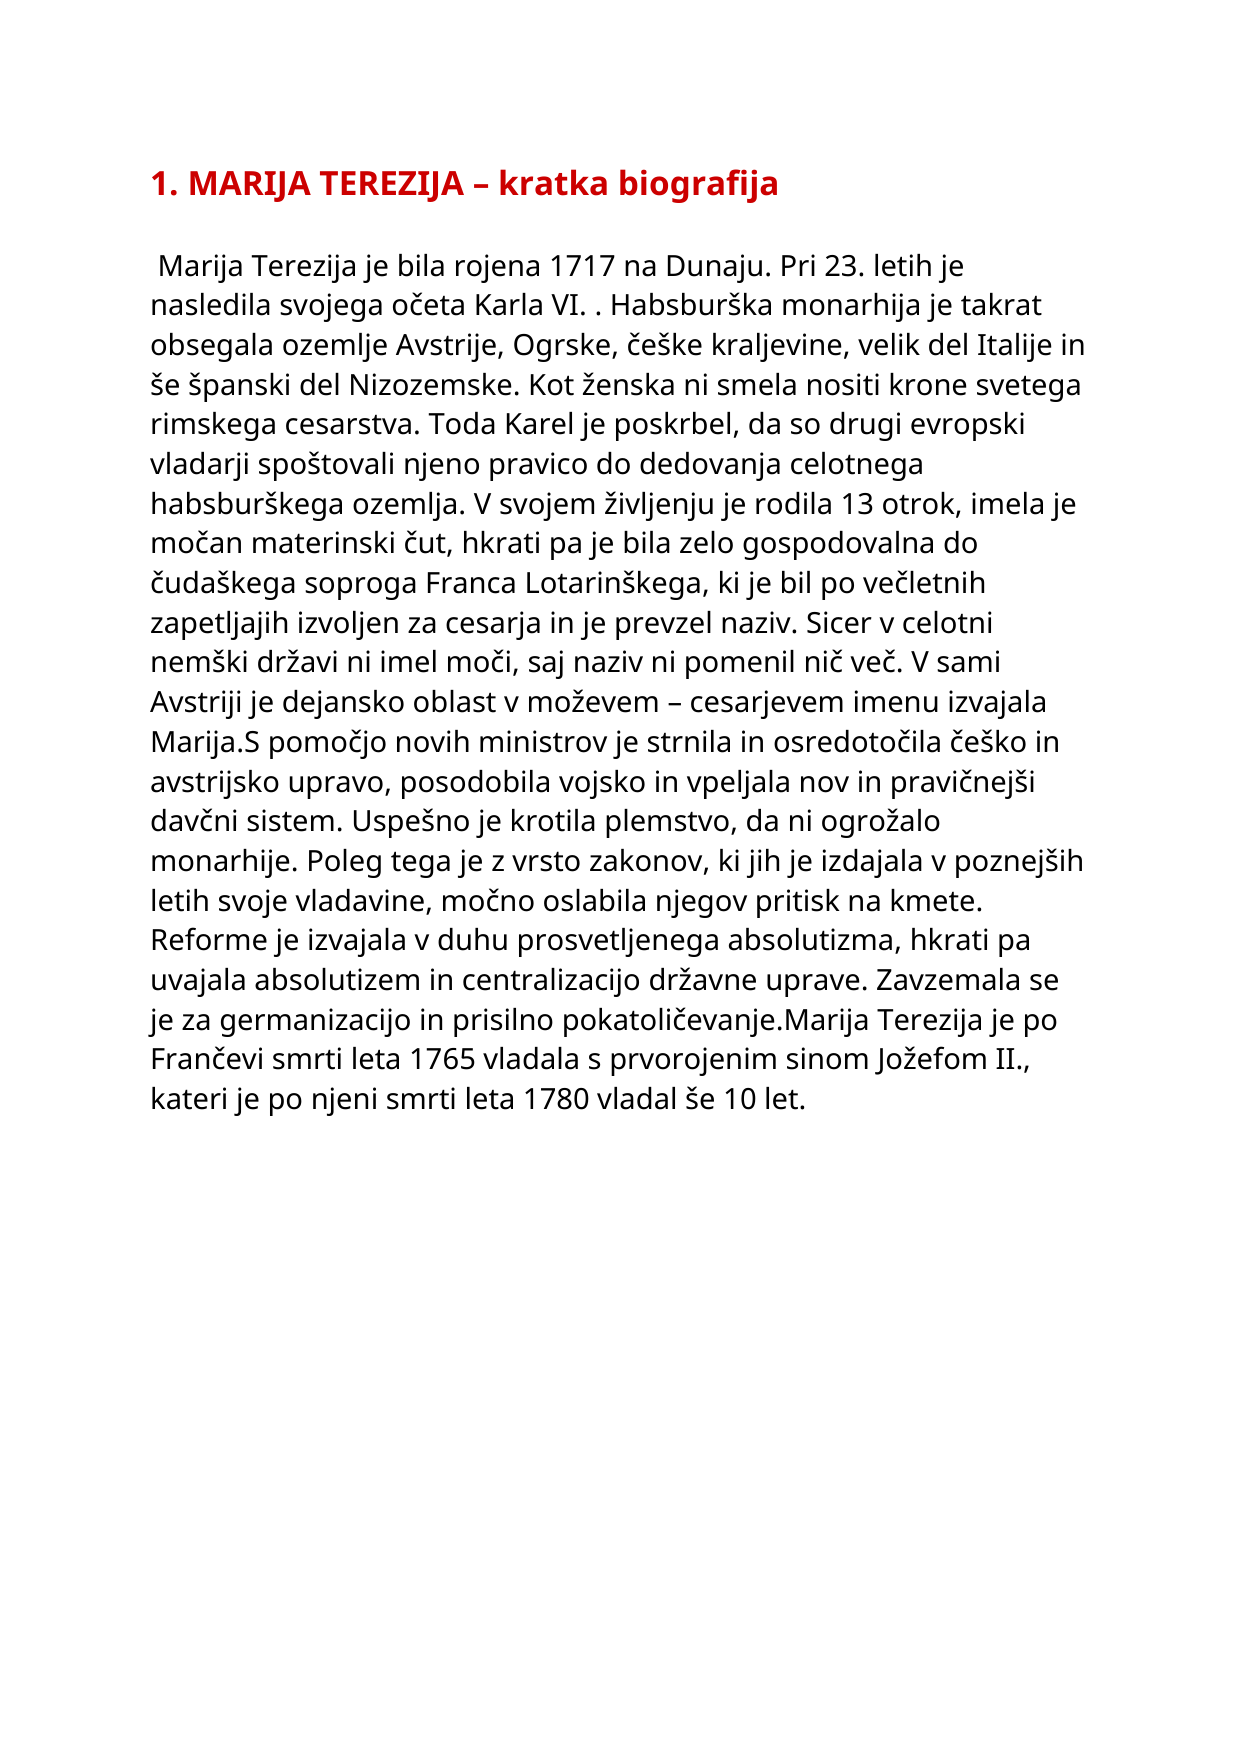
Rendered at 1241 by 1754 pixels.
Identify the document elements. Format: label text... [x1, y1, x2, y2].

text Marija Terezija je bila rojena 1717 na Dunaju. Pri 23. letih je nasledila svojega očeta Karla VI. . Habsburška monarhija je takrat obsegala ozemlje Avstrije, Ogrske, češke kraljevine, velik del Italije in še španski del Nizozemske. Kot ženska ni smela nositi krone svetega rimskega cesarstva. Toda Karel je poskrbel, da so drugi evropski vladarji spoštovali njeno pravico do dedovanja celotnega habsburškega ozemlja. V svojem življenju je rodila 13 otrok, imela je močan materinski čut, hkrati pa je bila zelo gospodovalna do čudaškega soproga Franca Lotarinškega, ki je bil po večletnih zapetljajih izvoljen za cesarja in je prevzel naziv. Sicer v celotni nemški državi ni imel moči, saj naziv ni pomenil nič več. V sami Avstriji je dejansko oblast v moževem – cesarjevem imenu izvajala Marija.S pomočjo novih ministrov je strnila in osredotočila češko in avstrijsko upravo, posodobila vojsko in vpeljala nov in pravičnejši davčni sistem. Uspešno je krotila plemstvo, da ni ogrožalo monarhije. Poleg tega je z vrsto zakonov, ki jih je izdajala v poznejših letih svoje vladavine, močno oslabila njegov pritisk na kmete. Reforme je izvajala v duhu prosvetljenega absolutizma, hkrati pa uvajala absolutizem in centralizacijo državne uprave. Zavzemala se je za germanizacijo in prisilno pokatoličevanje.Marija Terezija je po Frančevi smrti leta 1765 vladala s prvorojenim sinom Jožefom II., kateri je po njeni smrti leta 1780 vladal še 10 let. [150, 245, 1087, 1118]
subtitle 1. MARIJA TEREZIJA – kratka biografija [150, 160, 1087, 205]
